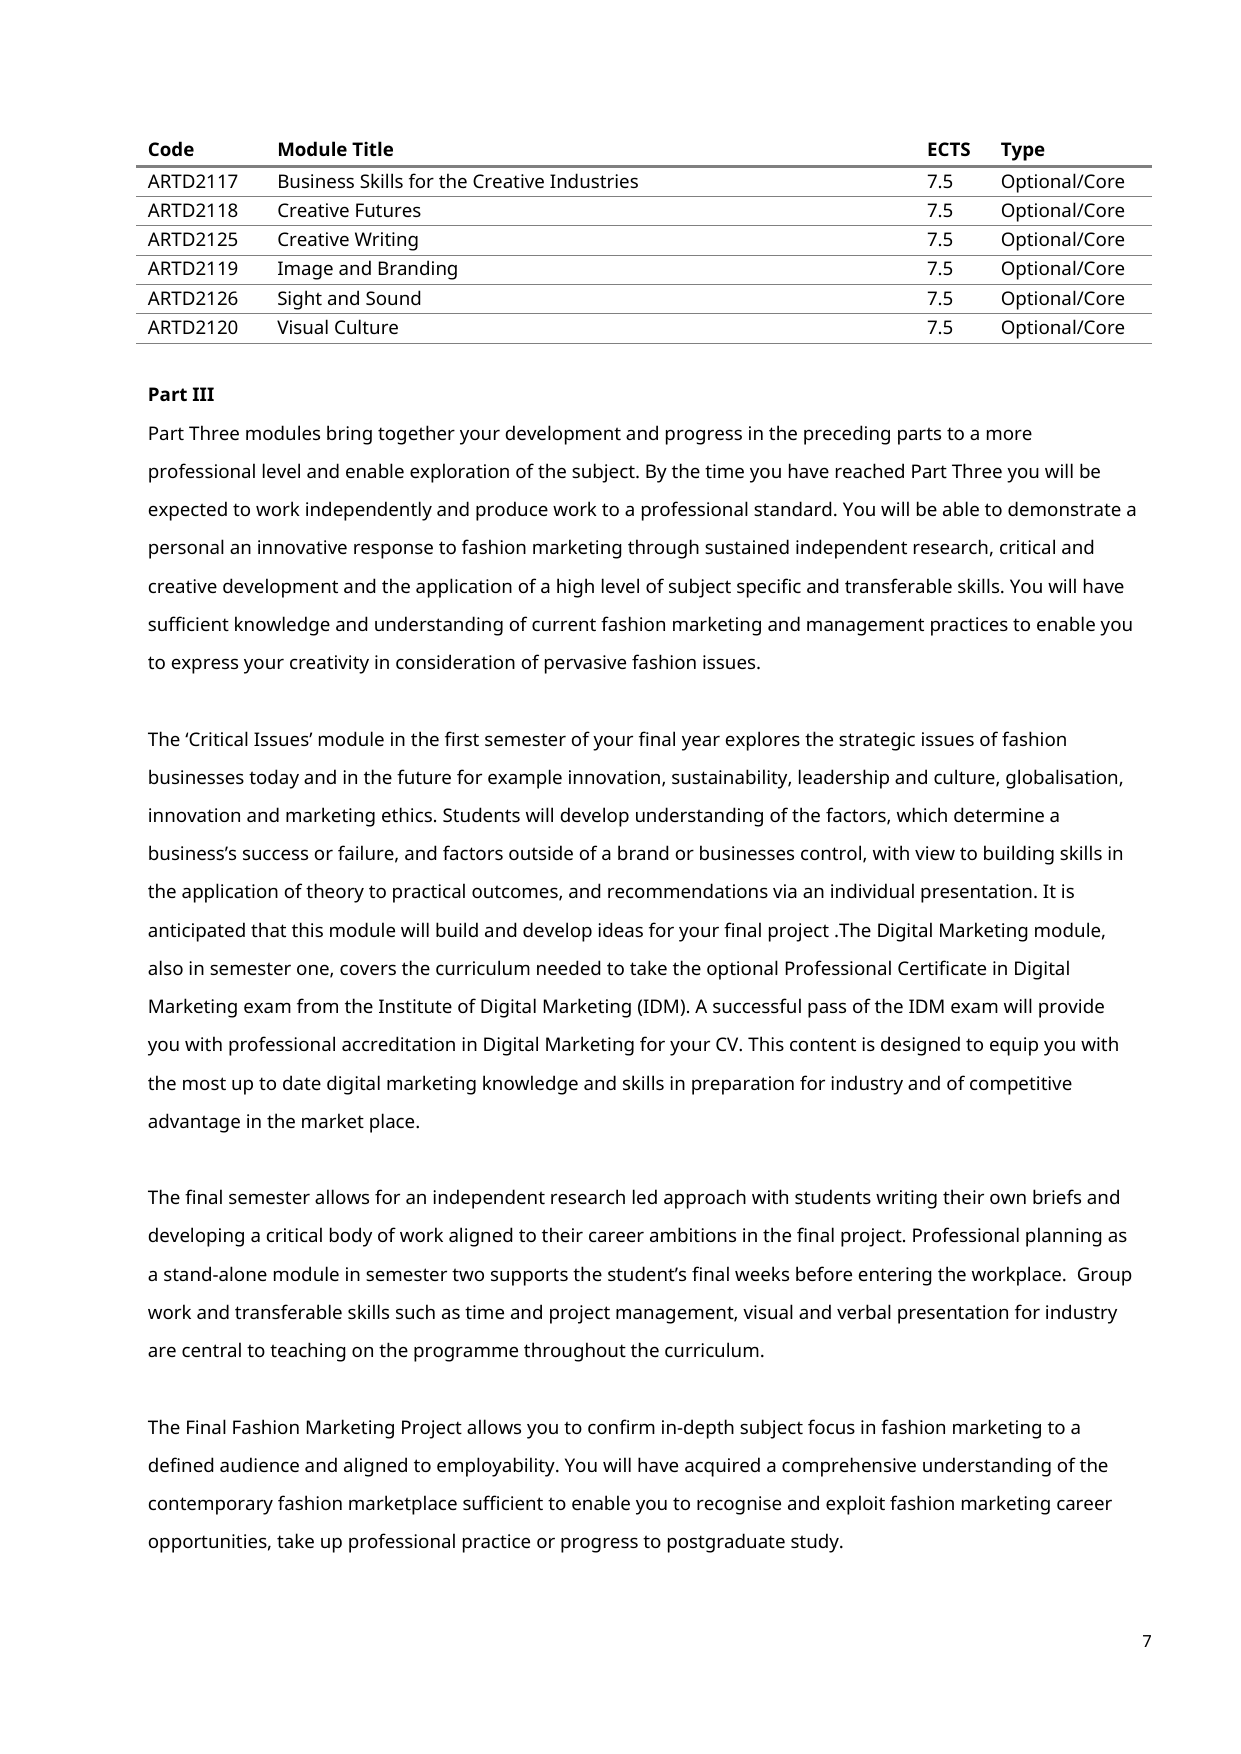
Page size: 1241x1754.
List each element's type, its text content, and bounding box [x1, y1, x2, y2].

table_cell ECTS [916, 137, 989, 165]
table_cell Sight and Sound [266, 285, 916, 313]
table_cell ARTD2117 [136, 168, 266, 196]
table_cell Optional/Core [989, 285, 1152, 313]
table_cell Image and Branding [266, 256, 916, 284]
table_cell Type [989, 137, 1152, 165]
table_cell 7.5 [916, 226, 989, 255]
table_cell Business Skills for the Creative Industries [266, 168, 916, 196]
table_cell ARTD2118 [136, 197, 266, 225]
table_cell Code [136, 137, 266, 165]
table_cell [136, 99, 1152, 137]
table_cell Module Title [266, 137, 916, 165]
table_cell Creative Futures [266, 197, 916, 225]
table_cell 7.5 [916, 197, 989, 225]
table_cell Optional/Core [989, 314, 1152, 342]
table_cell ARTD2125 [136, 226, 266, 255]
table_cell ARTD2120 [136, 314, 266, 342]
table_cell Part III Part Three modules bring together your development and progress in the preceding parts to a more professional level and enable exploration of the subject. By the time you have reached Part Three you will be expected to work independently and produce work to a professional standard. You will be able to demonstrate a personal an innovative response to fashion marketing through sustained independent research, critical and creative development and the application of a high level of subject specific and transferable skills. You will have sufficient knowledge and understanding of current fashion marketing and management practices to enable you to express your creativity in consideration of pervasive fashion issues. The ‘Critical Issues’ module in the first semester of your final year explores the strategic issues of fashion businesses today and in the future for example innovation, sustainability, leadership and culture, globalisation, innovation and marketing ethics. Students will develop understanding of the factors, which determine a business’s success or failure, and factors outside of a brand or businesses control, with view to building skills in the application of theory to practical outcomes, and recommendations via an individual presentation. It is anticipated that this module will build and develop ideas for your final project .The Digital Marketing module, also in semester one, covers the curriculum needed to take the optional Professional Certificate in Digital Marketing exam from the Institute of Digital Marketing (IDM). A successful pass of the IDM exam will provide you with professional accreditation in Digital Marketing for your CV. This content is designed to equip you with the most up to date digital marketing knowledge and skills in preparation for industry and of competitive advantage in the market place. The final semester allows for an independent research led approach with students writing their own briefs and developing a critical body of work aligned to their career ambitions in the final project. Professional planning as a stand-alone module in semester two supports the student’s final weeks before entering the workplace. Group work and transferable skills such as time and project management, visual and verbal presentation for industry are central to teaching on the programme throughout the curriculum. The Final Fashion Marketing Project allows you to confirm in-depth subject focus in fashion marketing to a defined audience and aligned to employability. You will have acquired a comprehensive understanding of the contemporary fashion marketplace sufficient to enable you to recognise and exploit fashion marketing career opportunities, take up professional practice or progress to postgraduate study. [136, 344, 1152, 1607]
table_cell 7.5 [916, 256, 989, 284]
table_cell 7.5 [916, 314, 989, 342]
table_cell ARTD2126 [136, 285, 266, 313]
table_cell Creative Writing [266, 226, 916, 255]
table_cell Optional/Core [989, 168, 1152, 196]
table_cell ARTD2119 [136, 256, 266, 284]
table_cell 7.5 [916, 168, 989, 196]
table_cell 7.5 [916, 285, 989, 313]
table_cell Optional/Core [989, 256, 1152, 284]
table_cell Visual Culture [266, 314, 916, 342]
table_cell Optional/Core [989, 197, 1152, 225]
table_cell Optional/Core [989, 226, 1152, 255]
